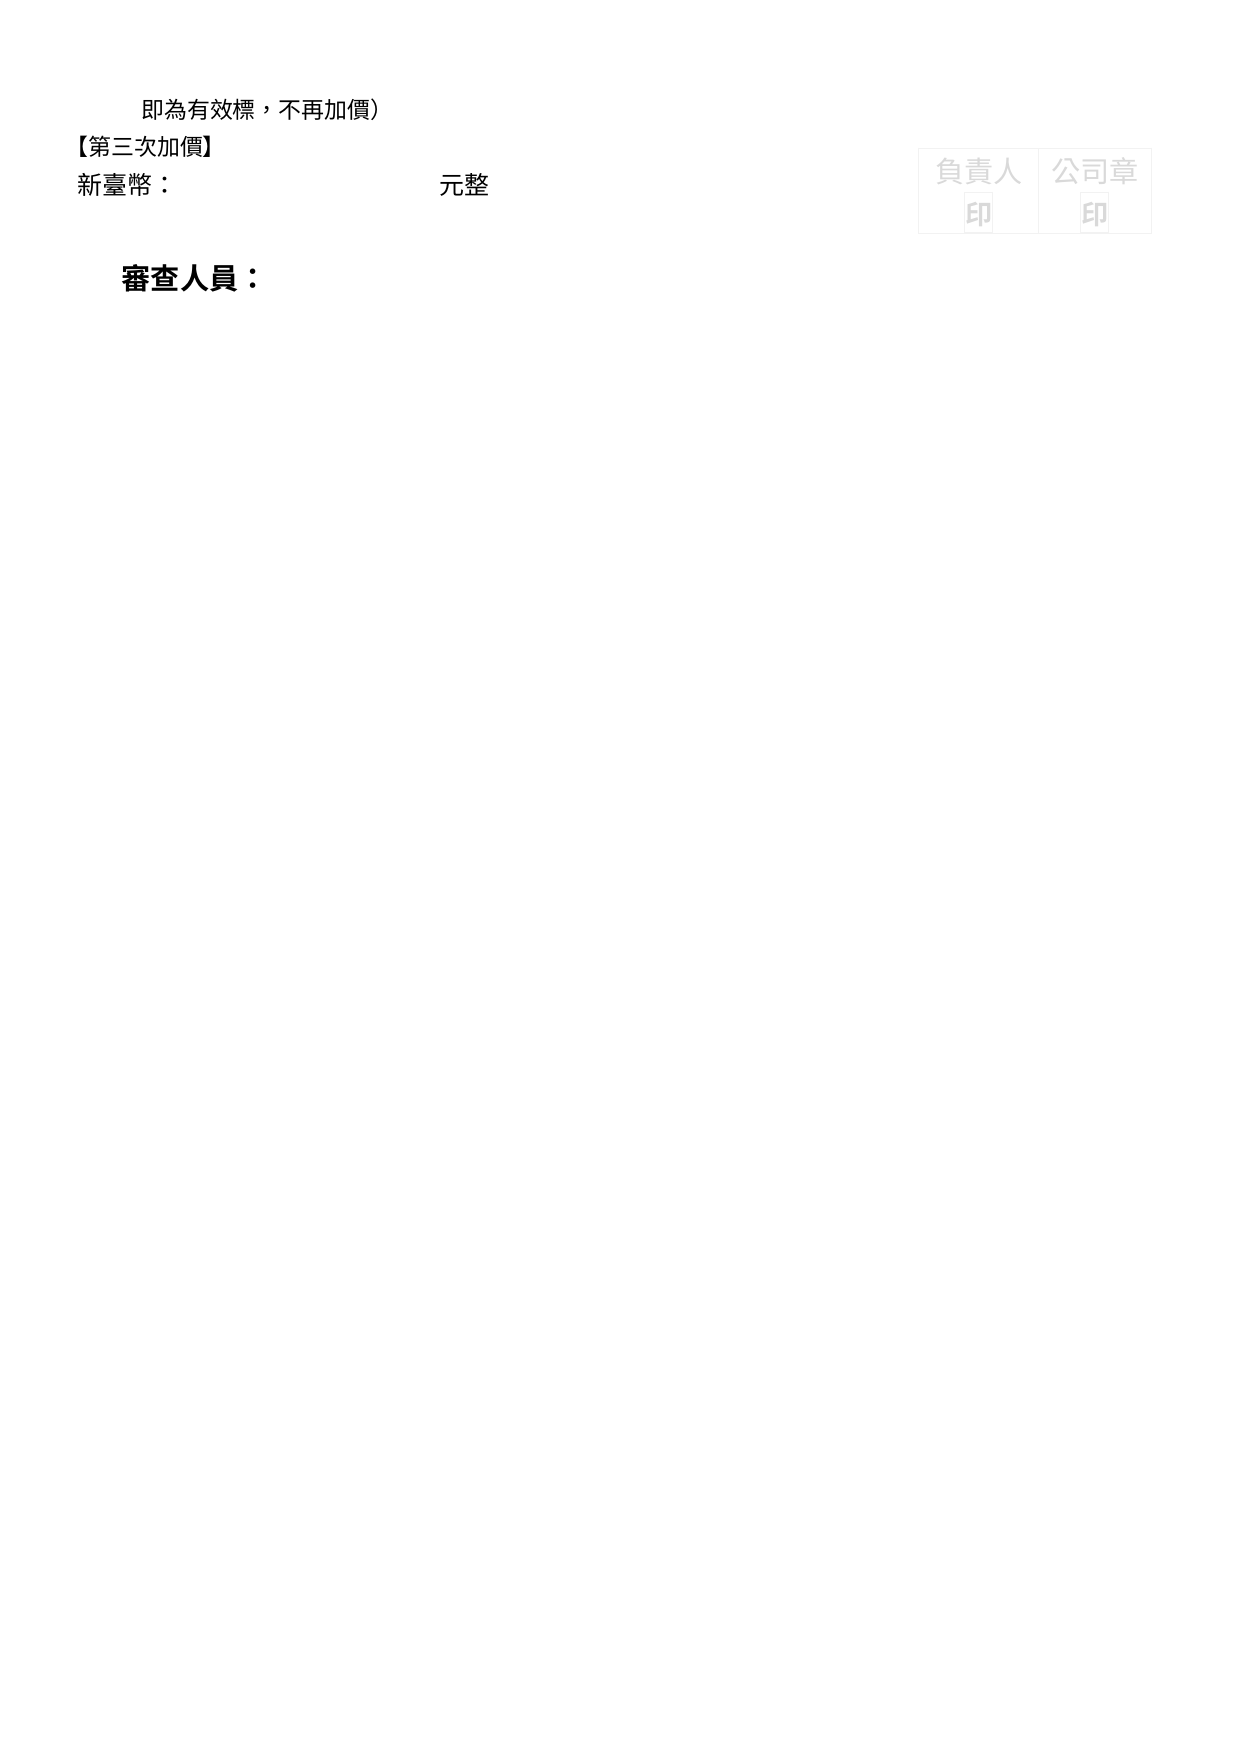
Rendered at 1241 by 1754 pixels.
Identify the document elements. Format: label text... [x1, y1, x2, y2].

table_header 負責人 印 [919, 149, 1038, 232]
text 【第三次加價】 [41, 127, 1152, 164]
table_header 公司章 印 [1039, 149, 1151, 232]
text 審查人員： [121, 239, 1152, 314]
text 新臺幣： 元整 [41, 164, 918, 202]
text 3.第二次加價結果，各廠商標價仍低於底價時，合於招標文件規定廠商加價（若有一家以上高於底價，即為有效標，不再加價） [118, 89, 1137, 127]
